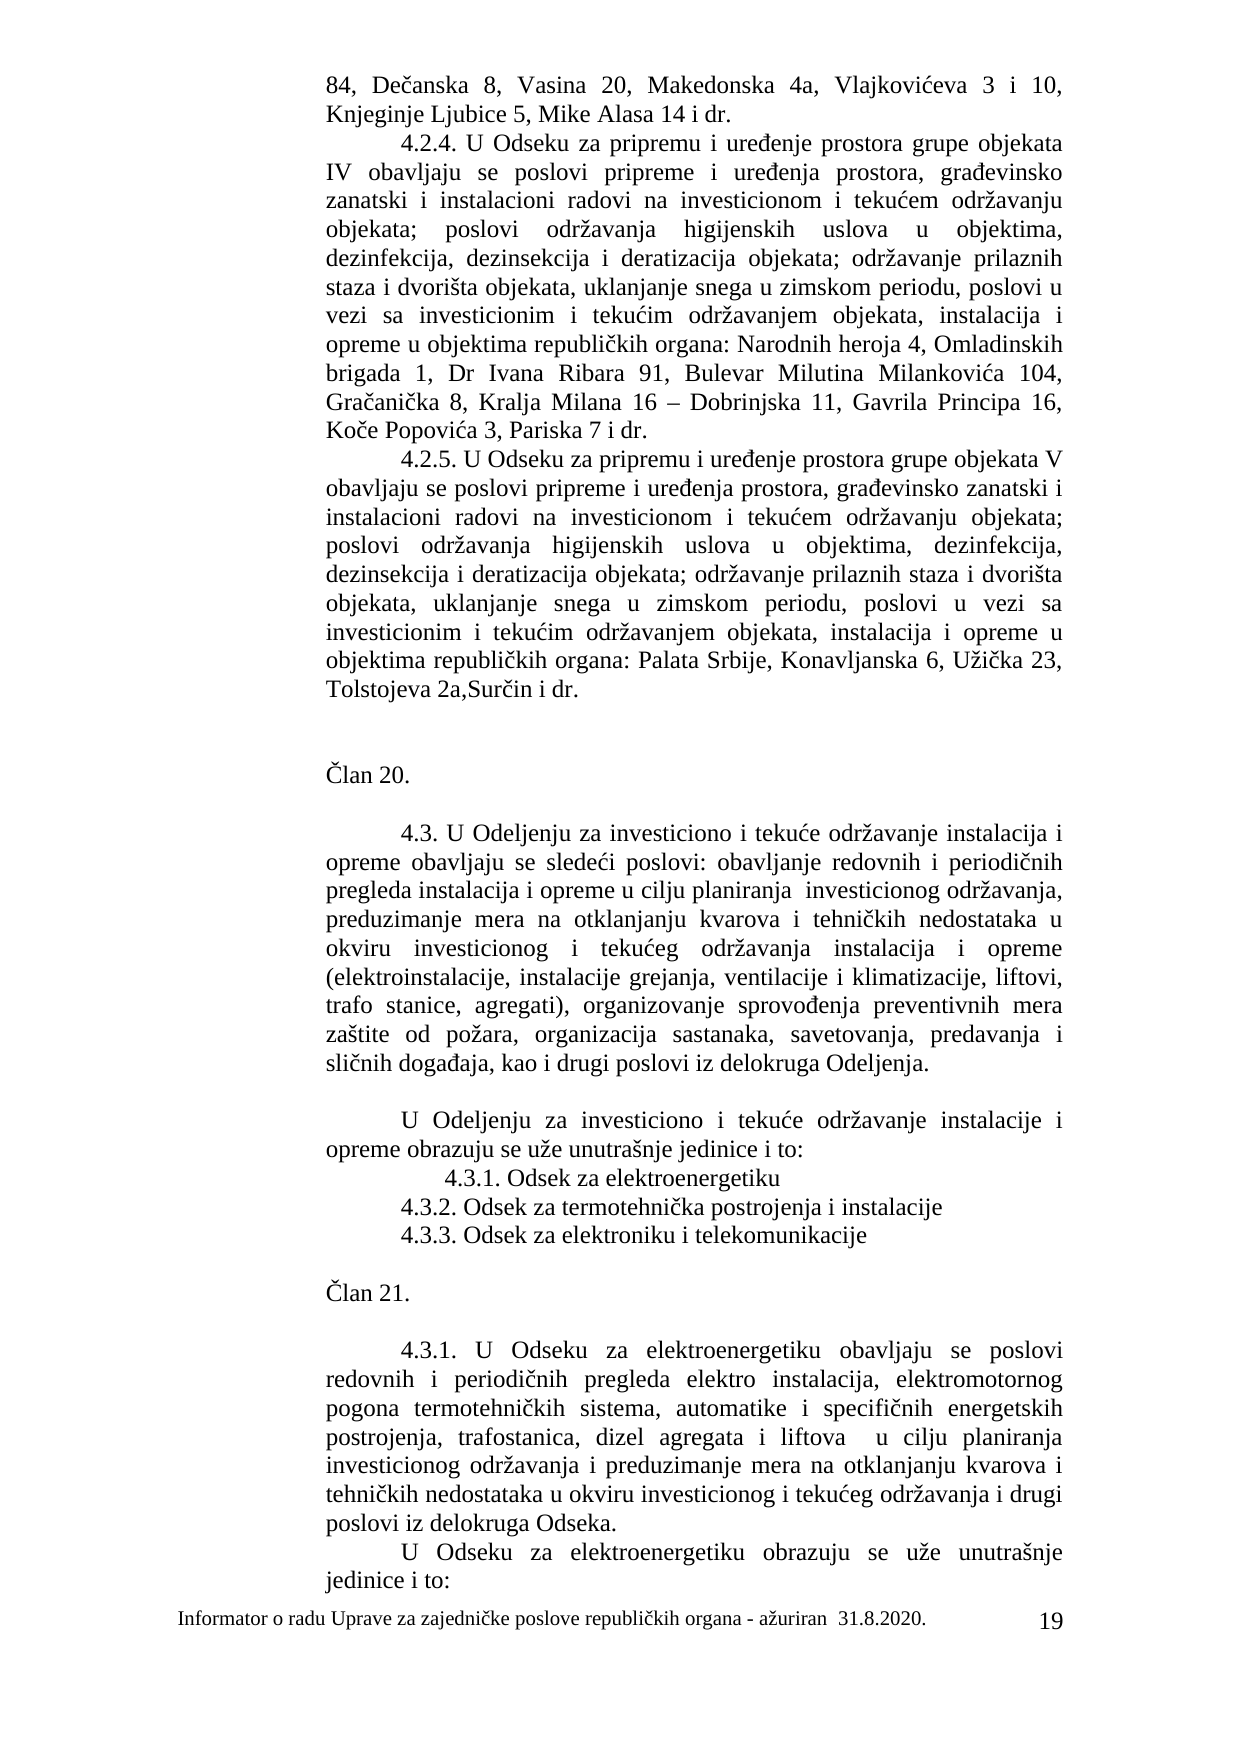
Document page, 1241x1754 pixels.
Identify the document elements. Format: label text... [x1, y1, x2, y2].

text 4.2.5. U Odseku za pripremu i uređenje prostora grupe objekata V obavljaju se poslovi pripreme i uređenja prostora, građevinsko zanatski i instalacioni radovi na investicionom i tekućem održavanju objekata; poslovi održavanja higijenskih uslova u objektima, dezinfekcija, dezinsekcija i deratizacija objekata; održavanje prilaznih staza i dvorišta objekata, uklanjanje snega u zimskom periodu, poslovi u vezi sa investicionim i tekućim održavanjem objekata, instalacija i opreme u objektima republičkih organa: Palata Srbije, Konavljanska 6, Užička 23, Tolstojeva 2a,Surčin i dr. [326, 444, 1063, 703]
text U Odseku za elektroenergetiku obrazuju se uže unutrašnje jedinice i to: [326, 1537, 1063, 1594]
text U Odeljenju za investiciono i tekuće održavanje instalacije i opreme obrazuju se uže unutrašnje jedinice i to: [326, 1105, 1063, 1163]
text 84, Dečanska 8, Vasina 20, Makedonska 4a, Vlajkovićeva 3 i 10, Knjeginje Ljubice 5, Mike Alasa 14 i dr. [326, 70, 1063, 128]
text 4.3.2. Odsek za termotehnička postrojenja i instalacije [326, 1192, 1063, 1220]
text 4.2.4. U Odseku za pripremu i uređenje prostora grupe objekata IV obavljaju se poslovi pripreme i uređenja prostora, građevinsko zanatski i instalacioni radovi na investicionom i tekućem održavanju objekata; poslovi održavanja higijenskih uslova u objektima, dezinfekcija, dezinsekcija i deratizacija objekata; održavanje prilaznih staza i dvorišta objekata, uklanjanje snega u zimskom periodu, poslovi u vezi sa investicionim i tekućim održavanjem objekata, instalacija i opreme u objektima republičkih organa: Narodnih heroja 4, Omladinskih brigada 1, Dr Ivana Ribara 91, Bulevar Milutina Milankovića 104, Gračanička 8, Kralja Milana 16 – Dobrinjska 11, Gavrila Principa 16, Koče Popovića 3, Pariska 7 i dr. [326, 128, 1063, 444]
text 4.3.3. Odsek za elektroniku i telekomunikacije [326, 1220, 1063, 1249]
text 4.3. U Odeljenju za investiciono i tekuće održavanje instalacija i opreme obavljaju se sledeći poslovi: obavljanje redovnih i periodičnih pregleda instalacija i opreme u cilju planiranja investicionog održavanja, preduzimanje mera na otklanjanju kvarova i tehničkih nedostataka u okviru investicionog i tekućeg održavanja instalacija i opreme (elektroinstalacije, instalacije grejanja, ventilacije i klimatizacije, liftovi, trafo stanice, agregati), organizovanje sprovođenja preventivnih mera zaštite od požara, organizacija sastanaka, savetovanja, predavanja i sličnih događaja, kao i drugi poslovi iz delokruga Odeljenja. [326, 818, 1063, 1077]
text Član 20. [326, 760, 1063, 789]
text 4.3.1. Odsek za elektroenergetiku [326, 1163, 1063, 1192]
text Član 21. [326, 1278, 1063, 1307]
text 4.3.1. U Odseku za elektroenergetiku obavljaju se poslovi redovnih i periodičnih pregleda elektro instalacija, elektromotornog pogona termotehničkih sistema, automatike i specifičnih energetskih postrojenja, trafostanica, dizel agregata i liftova u cilju planiranja investicionog održavanja i preduzimanje mera na otklanjanju kvarova i tehničkih nedostataka u okviru investicionog i tekućeg održavanja i drugi poslovi iz delokruga Odseka. [326, 1335, 1063, 1537]
